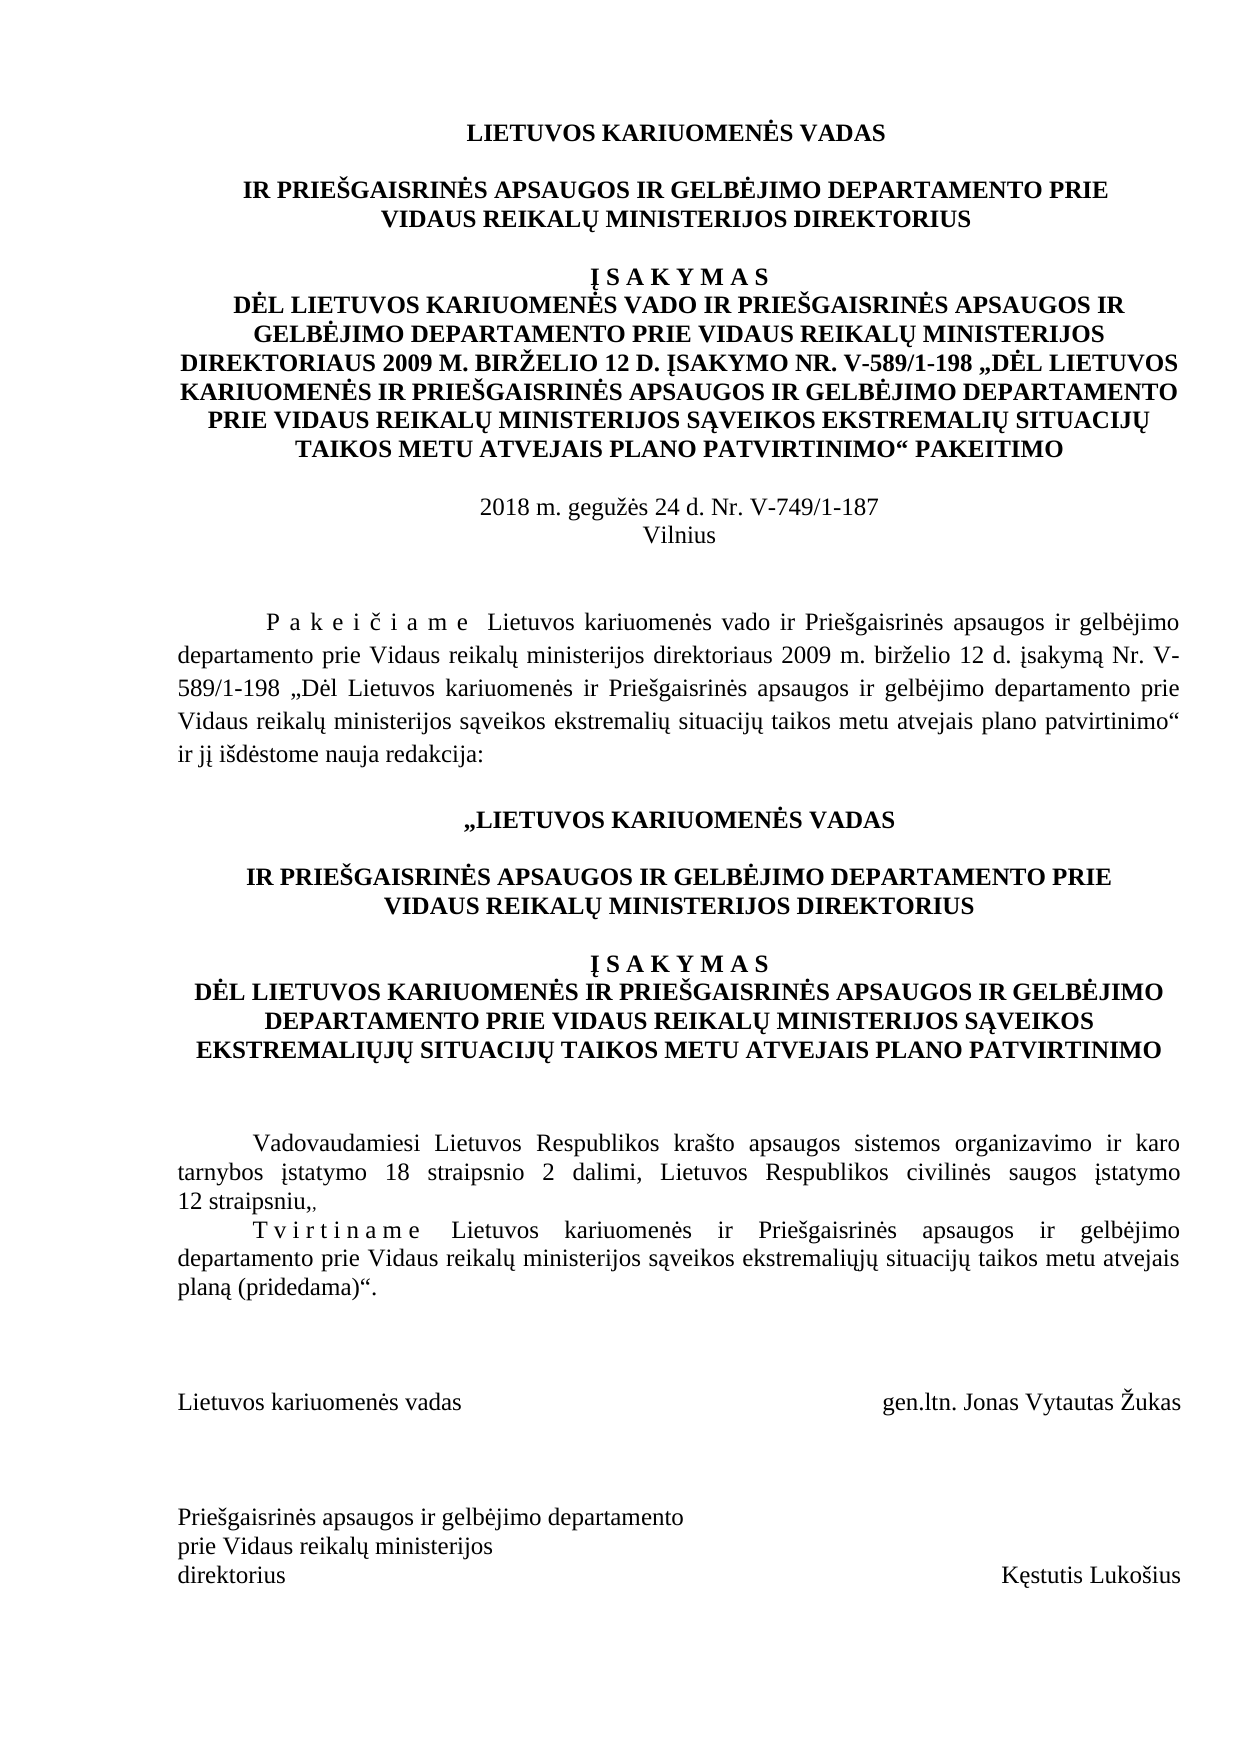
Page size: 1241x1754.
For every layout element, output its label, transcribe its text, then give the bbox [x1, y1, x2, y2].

text direktorius Kęstutis Lukošius [177, 1560, 1181, 1588]
text Vilnius [177, 521, 1181, 549]
text 2018 m. gegužės 24 d. Nr. V-749/1-187 [177, 492, 1181, 521]
text P a k e i č i a m e Lietuvos kariuomenės vado ir Priešgaisrinės apsaugos ir gelbėjimo departamento prie Vidaus reikalų ministerijos direktoriaus 2009 m. birželio 12 d. įsakymą Nr. V-589/1-198 „Dėl Lietuvos kariuomenės ir Priešgaisrinės apsaugos ir gelbėjimo departamento prie Vidaus reikalų ministerijos sąveikos ekstremalių situacijų taikos metu atvejais plano patvirtinimo“ ir jį išdėstome nauja redakcija: [177, 607, 1181, 768]
text Vadovaudamiesi Lietuvos Respublikos krašto apsaugos sistemos organizavimo ir karo tarnybos įstatymo 18 straipsnio 2 dalimi, Lietuvos Respublikos civilinės saugos įstatymo 12 straipsniu,, [177, 1128, 1181, 1215]
text Priešgaisrinės apsaugos ir gelbėjimo departamento [177, 1502, 1181, 1531]
text VIDAUS REIKALŲ MINISTERIJOS DIREKTORIUS [177, 891, 1181, 920]
text „LIETUVOS KARIUOMENĖS VADAS [177, 805, 1181, 834]
text Lietuvos kariuomenės vadas gen.ltn. Jonas Vytautas Žukas [177, 1387, 1181, 1416]
text Tvirtiname Lietuvos kariuomenės ir Priešgaisrinės apsaugos ir gelbėjimo departamento prie Vidaus reikalų ministerijos sąveikos ekstremaliųjų situacijų taikos metu atvejais planą (pridedama)“. [177, 1215, 1181, 1301]
text ĮSAKYMAS [177, 949, 1181, 977]
text DĖL LIETUVOS KARIUOMENĖS IR PRIEŠGAISRINĖS APSAUGOS IR GELBĖJIMO DEPARTAMENTO PRIE VIDAUS REIKALŲ MINISTERIJOS SĄVEIKOS EKSTREMALIŲJŲ SITUACIJŲ TAIKOS METU ATVEJAIS PLANO PATVIRTINIMO [177, 977, 1181, 1064]
text LIETUVOS KARIUOMENĖS VADAS [177, 118, 1181, 147]
text DĖL LIETUVOS KARIUOMENĖS VADO IR PRIEŠGAISRINĖS APSAUGOS IR GELBĖJIMO DEPARTAMENTO PRIE VIDAUS REIKALŲ MINISTERIJOS DIREKTORIAUS 2009 M. BIRŽELIO 12 D. ĮSAKYMO NR. V-589/1-198 „DĖL LIETUVOS KARIUOMENĖS IR PRIEŠGAISRINĖS APSAUGOS IR GELBĖJIMO DEPARTAMENTO PRIE VIDAUS REIKALŲ MINISTERIJOS SĄVEIKOS EKSTREMALIŲ SITUACIJŲ TAIKOS METU ATVEJAIS PLANO PATVIRTINIMO“ PAKEITIMO [177, 291, 1181, 463]
text IR PRIEŠGAISRINĖS APSAUGOS IR GELBĖJIMO DEPARTAMENTO PRIE [177, 862, 1181, 891]
text VIDAUS REIKALŲ MINISTERIJOS DIREKTORIUS [177, 204, 1181, 233]
text prie Vidaus reikalų ministerijos [177, 1531, 1181, 1560]
text ĮSAKYMAS [177, 262, 1181, 291]
text IR PRIEŠGAISRINĖS APSAUGOS IR GELBĖJIMO DEPARTAMENTO PRIE [177, 176, 1181, 204]
